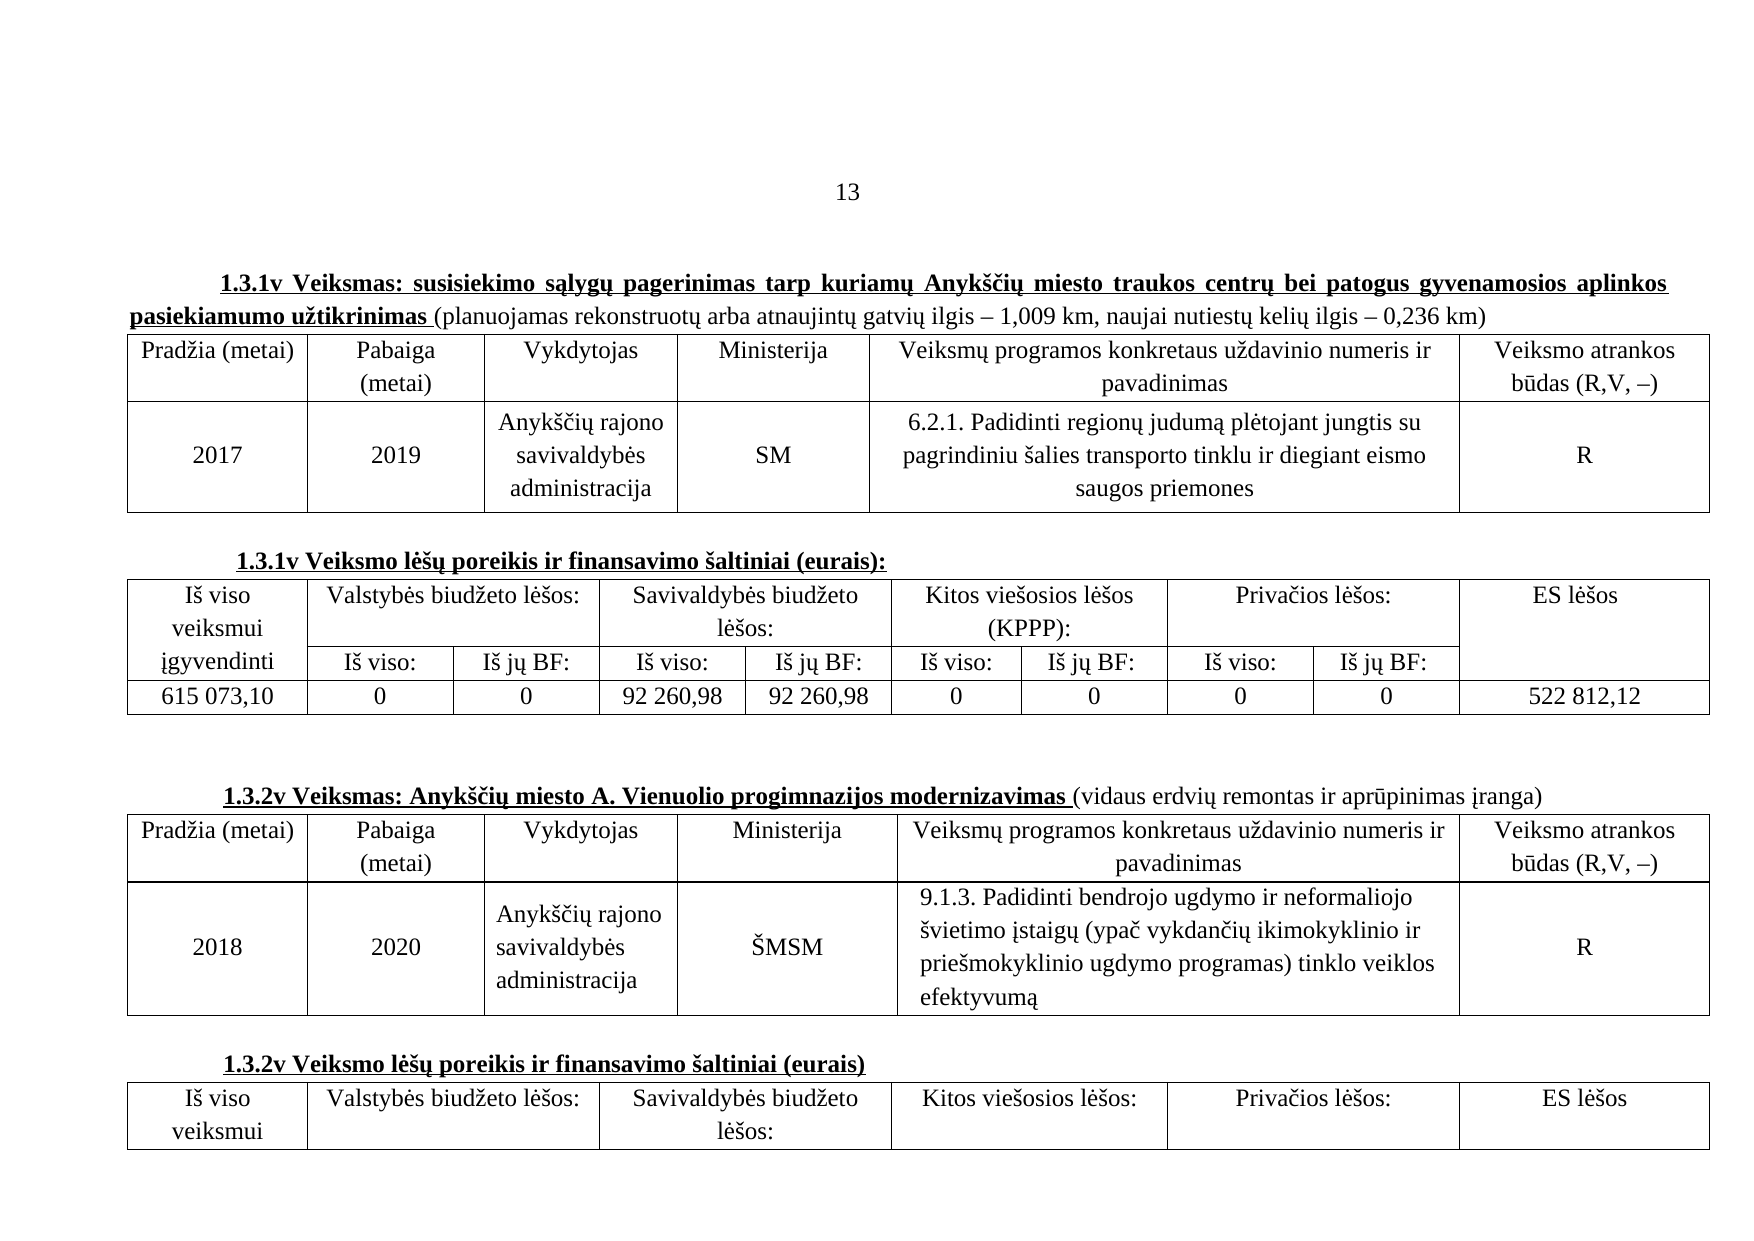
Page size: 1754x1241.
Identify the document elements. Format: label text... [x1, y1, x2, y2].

table_cell ES lėšos [1460, 1083, 1709, 1149]
table_cell [1680, 513, 1709, 579]
table_cell Iš jų BF: [1314, 647, 1459, 680]
table_cell Iš viso veiksmui [128, 1083, 307, 1149]
table_cell Iš jų BF: [746, 647, 891, 680]
table_cell Privačios lėšos: [1168, 580, 1459, 646]
table_cell 1.3.2v Veiksmas: Anykščių miesto A. Vienuolio progimnazijos modernizavimas (vidaus erdvių remontas ir aprūpinimas įranga) [128, 748, 1680, 814]
table_cell 1.3.1v Veiksmo lėšų poreikis ir finansavimo šaltiniai (eurais): [128, 513, 1680, 579]
table_cell 2017 [128, 402, 307, 512]
table_cell ŠMSM [678, 883, 897, 1015]
table_cell Veiksmų programos konkretaus uždavinio numeris ir pavadinimas [898, 815, 1459, 881]
table_cell Iš viso: [892, 647, 1021, 680]
table_cell Privačios lėšos: [1168, 1083, 1459, 1149]
table_cell Kitos viešosios lėšos (KPPP): [892, 580, 1167, 646]
table_cell Iš viso: [308, 647, 453, 680]
table_header 1.3.1v Veiksmas: susisiekimo sąlygų pagerinimas tarp kuriamų Anykščių miesto traukos centrų bei patogus gyvenamosios aplinkos pasiekiamumo užtikrinimas (planuojamas rekonstruotų arba atnaujintų gatvių ilgis – 1,009 km, naujai nutiestų kelių ilgis – 0,236 km) [128, 235, 1680, 334]
table_cell Savivaldybės biudžeto lėšos: [600, 580, 891, 646]
table_cell Anykščių rajono savivaldybės administracija [485, 883, 677, 1015]
table_cell [898, 883, 1459, 1015]
table_cell 0 [454, 681, 599, 714]
table_cell ES lėšos [1460, 580, 1709, 680]
table_cell 615 073,10 [128, 681, 307, 714]
table_cell Kitos viešosios lėšos: [892, 1083, 1167, 1149]
table_cell 6.2.1. Padidinti regionų judumą plėtojant jungtis su pagrindiniu šalies transporto tinklu ir diegiant eismo saugos priemones [870, 402, 1459, 512]
table_cell Pabaiga (metai) [308, 815, 484, 881]
table_cell Veiksmo atrankos būdas (R,V, –) [1460, 335, 1709, 401]
table_cell 2019 [308, 402, 484, 512]
table_cell Savivaldybės biudžeto lėšos: [600, 1083, 891, 1149]
table_cell Iš viso: [1168, 647, 1313, 680]
table_cell 1.3.2v Veiksmo lėšų poreikis ir finansavimo šaltiniai (eurais) [128, 1016, 1680, 1082]
table_cell R [1460, 402, 1709, 512]
table_cell 0 [1022, 681, 1167, 714]
table_cell Ministerija [678, 335, 869, 401]
table_header 9.1.3. Padidinti bendrojo ugdymo ir neformaliojo švietimo įstaigų (ypač vykdančių ikimokyklinio ir priešmokyklinio ugdymo programas) tinklo veiklos efektyvumą [909, 883, 1458, 1014]
table_cell Valstybės biudžeto lėšos: [308, 1083, 599, 1149]
table_cell Anykščių rajono savivaldybės administracija [485, 402, 677, 512]
table_cell 0 [1168, 681, 1313, 714]
table_cell [1680, 715, 1709, 748]
table_cell Iš jų BF: [1022, 647, 1167, 680]
table_cell R [1460, 883, 1709, 1015]
table_cell 2018 [128, 883, 307, 1015]
table_cell 2020 [308, 883, 484, 1015]
table_header [1680, 235, 1709, 334]
table_cell 92 260,98 [746, 681, 891, 714]
table_cell Veiksmų programos konkretaus uždavinio numeris ir pavadinimas [870, 335, 1459, 401]
table_cell Valstybės biudžeto lėšos: [308, 580, 599, 646]
table_cell Pradžia (metai) [128, 815, 307, 881]
table_cell 92 260,98 [600, 681, 745, 714]
table_cell Iš jų BF: [454, 647, 599, 680]
table_cell 0 [308, 681, 453, 714]
table_cell Pabaiga (metai) [308, 335, 484, 401]
table_cell [1680, 748, 1709, 814]
table_cell Iš viso veiksmui įgyvendinti [128, 580, 307, 680]
table_cell Vykdytojas [485, 335, 677, 401]
table_cell 0 [892, 681, 1021, 714]
table_cell [128, 715, 1680, 748]
table_cell 0 [1314, 681, 1459, 714]
table_cell Iš viso: [600, 647, 745, 680]
table_cell Veiksmo atrankos būdas (R,V, –) [1460, 815, 1709, 881]
table_cell Ministerija [678, 815, 897, 881]
table_cell [1680, 1016, 1709, 1082]
table_cell 522 812,12 [1460, 681, 1709, 714]
table_cell Vykdytojas [485, 815, 677, 881]
table_cell Pradžia (metai) [128, 335, 307, 401]
table_cell SM [678, 402, 869, 512]
